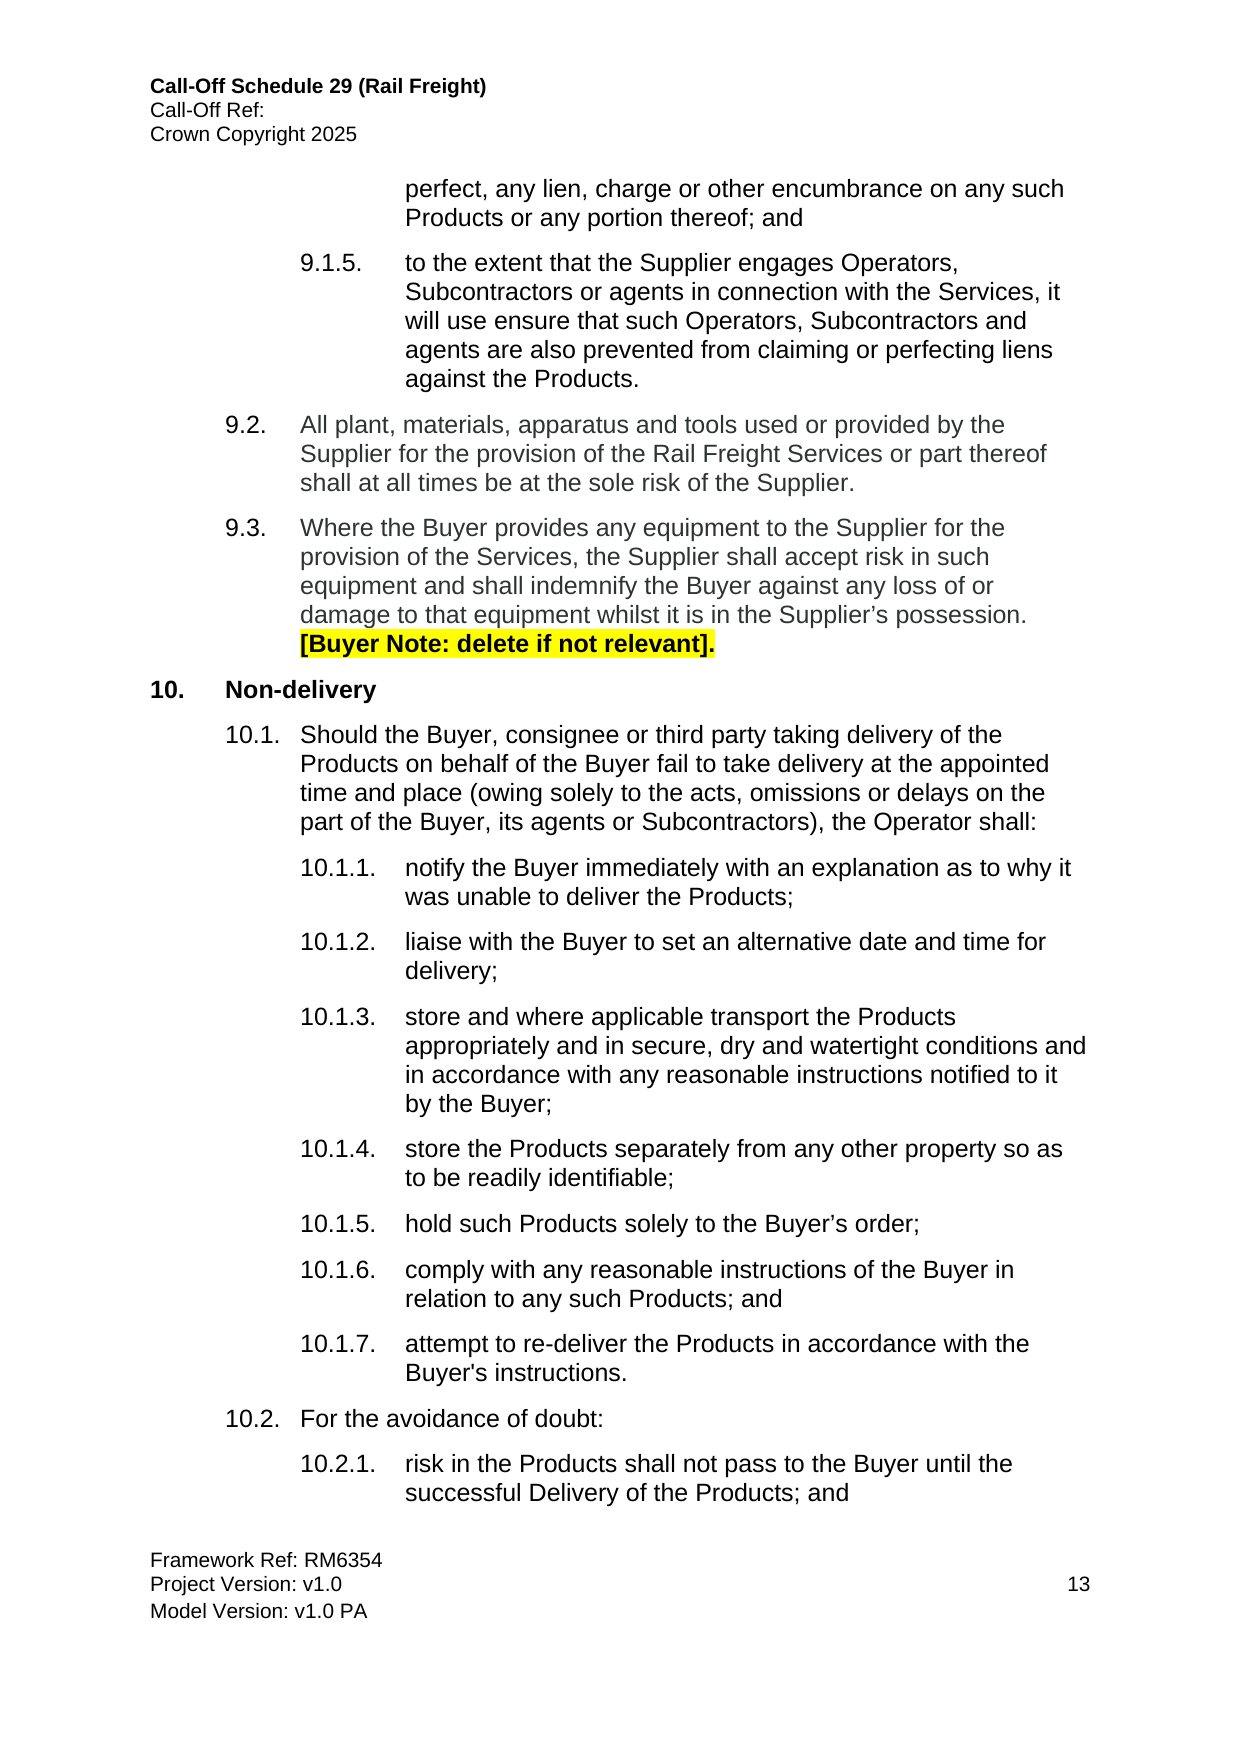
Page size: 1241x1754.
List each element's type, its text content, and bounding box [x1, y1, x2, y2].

list notify the Buyer immediately with an explanation as to why it was unable to deliver the Products; [300, 853, 1090, 911]
list Where the Buyer provides any equipment to the Supplier for the provision of the Services, the Supplier shall accept risk in such equipment and shall indemnify the Buyer against any loss of or damage to that equipment whilst it is in the Supplier’s possession. [Buyer Note: delete if not relevant]. [225, 513, 1090, 658]
list liaise with the Buyer to set an alternative date and time for delivery; [300, 927, 1090, 985]
list comply with any reasonable instructions of the Buyer in relation to any such Products; and [300, 1255, 1090, 1312]
list to the extent that the Supplier engages Operators, Subcontractors or agents in connection with the Services, it will use ensure that such Operators, Subcontractors and agents are also prevented from claiming or perfecting liens against the Products. [300, 248, 1090, 393]
list Non-delivery [150, 675, 1090, 703]
list store the Products separately from any other property so as to be readily identifiable; [300, 1134, 1090, 1192]
list store and where applicable transport the Products appropriately and in secure, dry and watertight conditions and in accordance with any reasonable instructions notified to it by the Buyer; [300, 1002, 1090, 1118]
list perfect, any lien, charge or other encumbrance on any such Products or any portion thereof; and [300, 174, 1090, 231]
list All plant, materials, apparatus and tools used or provided by the Supplier for the provision of the Rail Freight Services or part thereof shall at all times be at the sole risk of the Supplier. [225, 410, 1090, 496]
list attempt to re-deliver the Products in accordance with the Buyer's instructions. [300, 1329, 1090, 1387]
list Should the Buyer, consignee or third party taking delivery of the Products on behalf of the Buyer fail to take delivery at the appointed time and place (owing solely to the acts, omissions or delays on the part of the Buyer, its agents or Subcontractors), the Operator shall: [225, 720, 1090, 836]
list hold such Products solely to the Buyer’s order; [300, 1209, 1090, 1238]
list For the avoidance of doubt: [225, 1404, 1090, 1433]
list risk in the Products shall not pass to the Buyer until the successful Delivery of the Products; and [300, 1449, 1090, 1507]
